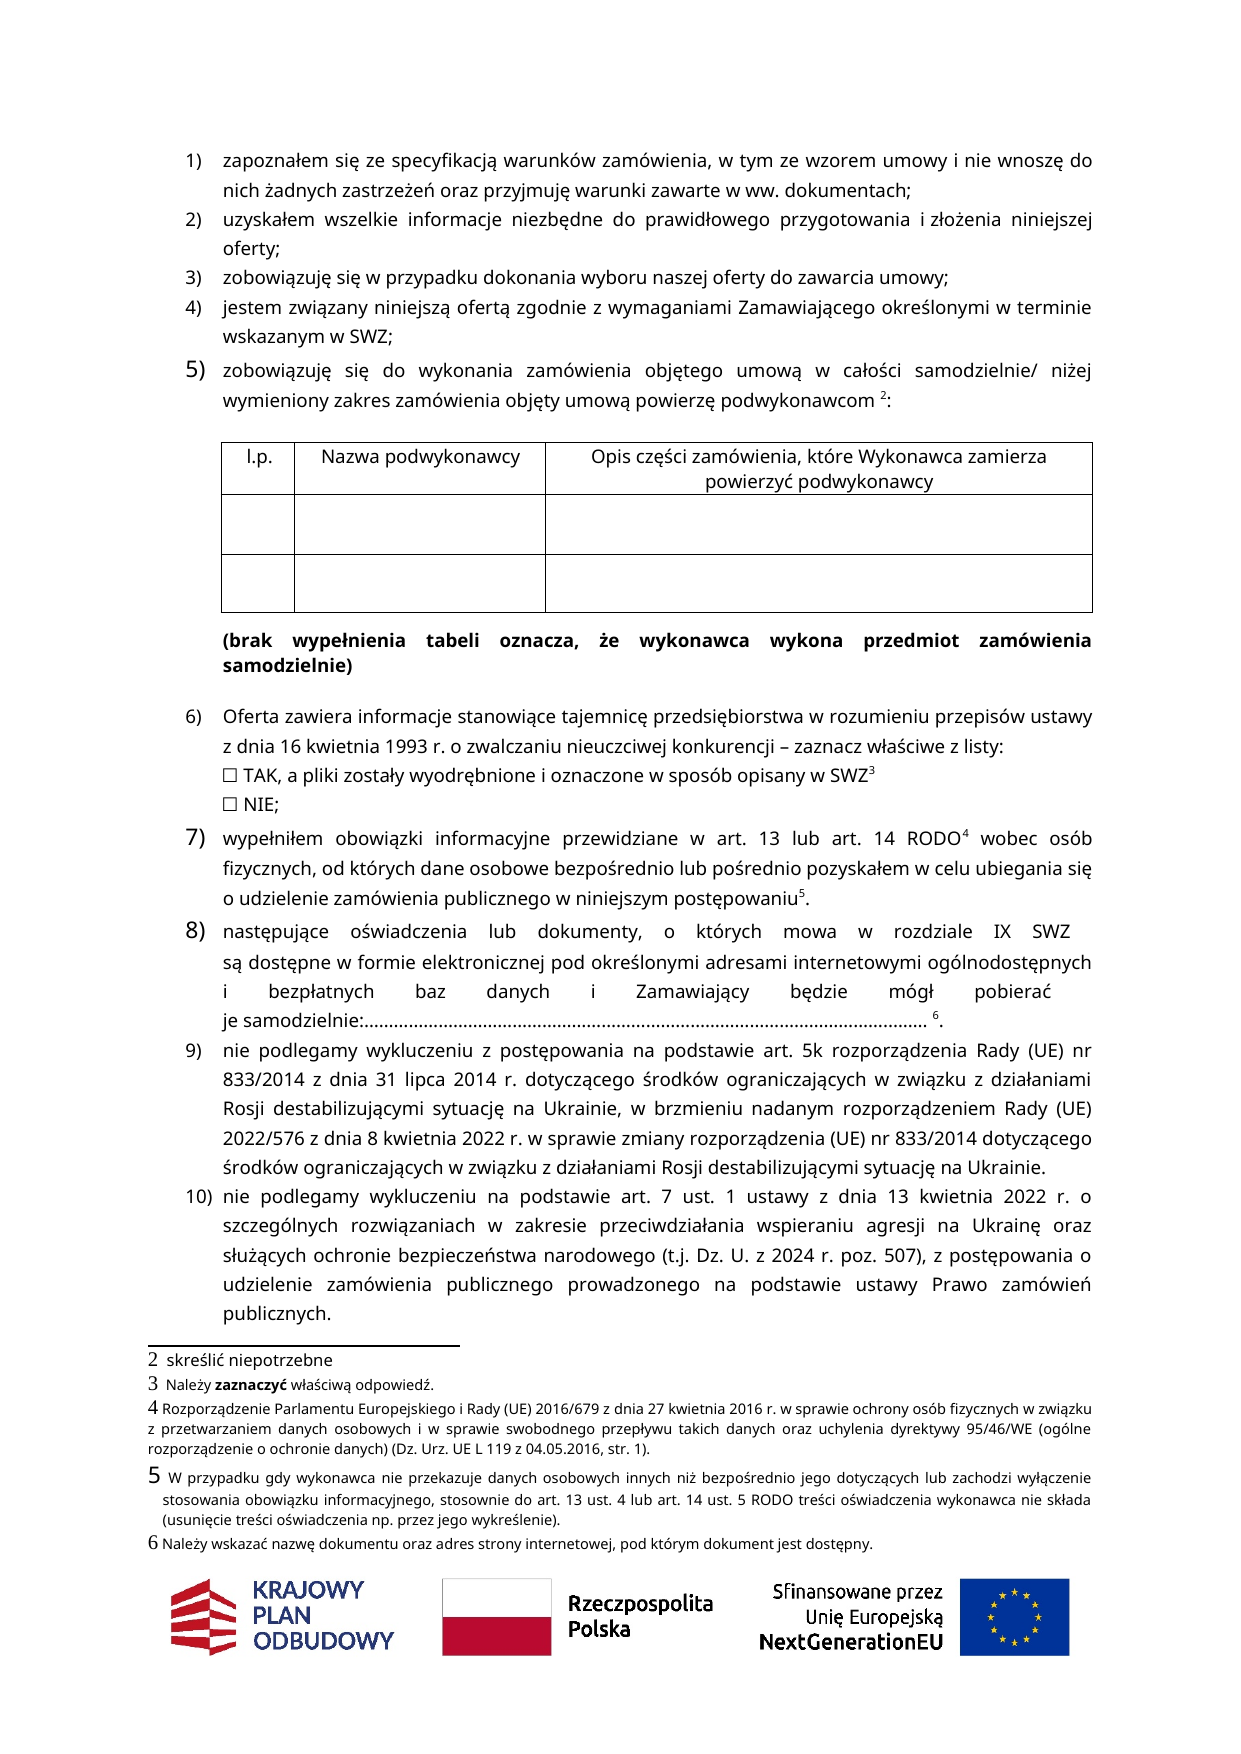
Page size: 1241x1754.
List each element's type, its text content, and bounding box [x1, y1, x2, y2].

list uzyskałem wszelkie informacje niezbędne do prawidłowego przygotowania i złożenia niniejszej oferty; [185, 206, 1093, 261]
table_cell [546, 555, 1092, 612]
text (brak wypełnienia tabeli oznacza, że wykonawca wykona przedmiot zamówienia samodzielnie) [223, 627, 1093, 678]
list jestem związany niniejszą ofertą zgodnie z wymaganiami Zamawiającego określonymi w terminie wskazanym w SWZ; [185, 294, 1093, 349]
list Rozporządzenie Parlamentu Europejskiego i Rady (UE) 2016/679 z dnia 27 kwietnia 2016 r. w sprawie ochrony osób fizycznych w związku z przetwarzaniem danych osobowych i w sprawie swobodnego przepływu takich danych oraz uchylenia dyrektywy 95/46/WE (ogólne rozporządzenie o ochronie danych) (Dz. Urz. UE L 119 z 04.05.2016, str. 1). [148, 1395, 1093, 1459]
list zobowiązuję się do wykonania zamówienia objętego umową w całości samodzielnie/ niżej wymieniony zakres zamówienia objęty umową powierzę podwykonawcom : [185, 352, 1093, 413]
list nie podlegamy wykluczeniu na podstawie art. 7 ust. 1 ustawy z dnia 13 kwietnia 2022 r. o szczególnych rozwiązaniach w zakresie przeciwdziałania wspieraniu agresji na Ukrainę oraz służących ochronie bezpieczeństwa narodowego (t.j. Dz. U. z 2024 r. poz. 507), z postępowania o udzielenie zamówienia publicznego prowadzonego na podstawie ustawy Prawo zamówień publicznych. [185, 1183, 1093, 1326]
table_cell [295, 555, 545, 612]
list zobowiązuję się w przypadku dokonania wyboru naszej oferty do zawarcia umowy; [185, 265, 1093, 290]
list wypełniłem obowiązki informacyjne przewidziane w art. 13 lub art. 14 RODO wobec osób fizycznych, od których dane osobowe bezpośrednio lub pośrednio pozyskałem w celu ubiegania się o udzielenie zamówienia publicznego w niniejszym postępowaniu. [185, 821, 1093, 911]
table_cell [295, 495, 545, 554]
table_cell [546, 495, 1092, 554]
text Należy zaznaczyć właściwą odpowiedź. [148, 1371, 1093, 1395]
table_header Nazwa podwykonawcy [295, 443, 545, 494]
list zapoznałem się ze specyfikacją warunków zamówienia, w tym ze wzorem umowy i nie wnoszę do nich żadnych zastrzeżeń oraz przyjmuję warunki zawarte w ww. dokumentach; [185, 148, 1093, 202]
list skreślić niepotrzebne [148, 1347, 1093, 1371]
table_header l.p. [222, 443, 294, 494]
table_cell [222, 555, 294, 612]
list następujące oświadczenia lub dokumenty, o których mowa w rozdziale IX SWZ są dostępne w formie elektronicznej pod określonymi adresami internetowymi ogólnodostępnych i bezpłatnych baz danych i Zamawiający będzie mógł pobierać je samodzielnie:……………………………………………………………………………………………..……. . [185, 914, 1093, 1033]
list Należy wskazać nazwę dokumentu oraz adres strony internetowej, pod którym dokument jest dostępny. [148, 1530, 1093, 1553]
table_cell [222, 495, 294, 554]
text ☐ TAK, a pliki zostały wyodrębnione i oznaczone w sposób opisany w SWZ [221, 762, 1093, 788]
table_header Opis części zamówienia, które Wykonawca zamierza powierzyć podwykonawcy [546, 443, 1092, 494]
list nie podlegamy wykluczeniu z postępowania na podstawie art. 5k rozporządzenia Rady (UE) nr 833/2014 z dnia 31 lipca 2014 r. dotyczącego środków ograniczających w związku z działaniami Rosji destabilizującymi sytuację na Ukrainie, w brzmieniu nadanym rozporządzeniem Rady (UE) 2022/576 z dnia 8 kwietnia 2022 r. w sprawie zmiany rozporządzenia (UE) nr 833/2014 dotyczącego środków ograniczających w związku z działaniami Rosji destabilizującymi sytuację na Ukrainie. [185, 1037, 1093, 1180]
list Oferta zawiera informacje stanowiące tajemnicę przedsiębiorstwa w rozumieniu przepisów ustawy z dnia 16 kwietnia 1993 r. o zwalczaniu nieuczciwej konkurencji – zaznacz właściwe z listy: [185, 704, 1093, 758]
list W przypadku gdy wykonawca nie przekazuje danych osobowych innych niż bezpośrednio jego dotyczących lub zachodzi wyłączenie stosowania obowiązku informacyjnego, stosownie do art. 13 ust. 4 lub art. 14 ust. 5 RODO treści oświadczenia wykonawca nie składa (usunięcie treści oświadczenia np. przez jego wykreślenie). [148, 1459, 1093, 1530]
text ☐ NIE; [221, 791, 1093, 817]
